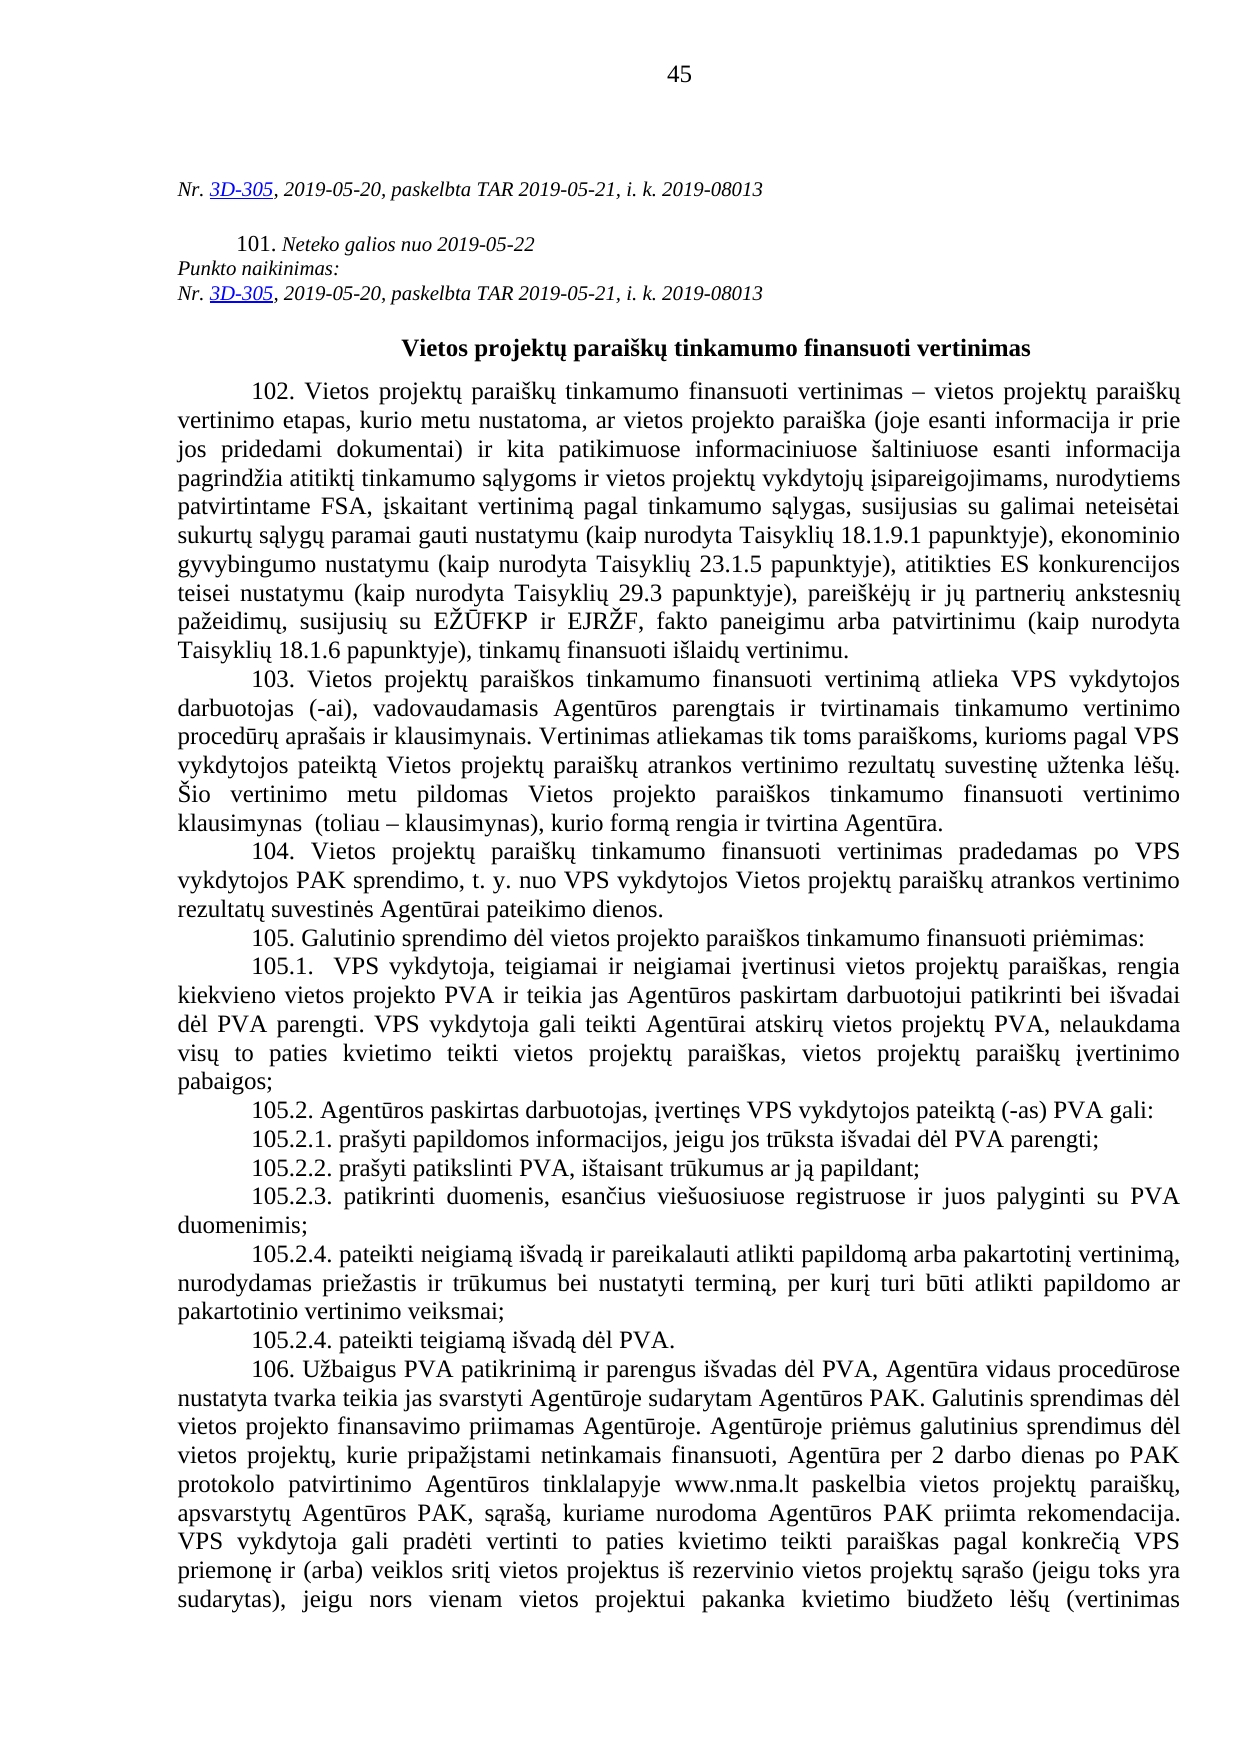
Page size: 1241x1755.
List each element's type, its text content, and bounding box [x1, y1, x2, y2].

text 106. Užbaigus PVA patikrinimą ir parengus išvadas dėl PVA, Agentūra vidaus procedūrose nustatyta tvarka teikia jas svarstyti Agentūroje sudarytam Agentūros PAK. Galutinis sprendimas dėl vietos projekto finansavimo priimamas Agentūroje. Agentūroje priėmus galutinius sprendimus dėl vietos projektų, kurie pripažįstami netinkamais finansuoti, Agentūra per 2 darbo dienas po PAK protokolo patvirtinimo Agentūros tinklalapyje www.nma.lt paskelbia vietos projektų paraiškų, apsvarstytų Agentūros PAK, sąrašą, kuriame nurodoma Agentūros PAK priimta rekomendacija. VPS vykdytoja gali pradėti vertinti to paties kvietimo teikti paraiškas pagal konkrečią VPS priemonę ir (arba) veiklos sritį vietos projektus iš rezervinio vietos projektų sąrašo (jeigu toks yra sudarytas), jeigu nors vienam vietos projektui pakanka kvietimo biudžeto lėšų (vertinimas [177, 1354, 1181, 1613]
text 105.2.2. prašyti patikslinti PVA, ištaisant trūkumus ar ją papildant; [177, 1153, 1181, 1181]
text 105.1. VPS vykdytoja, teigiamai ir neigiamai įvertinusi vietos projektų paraiškas, rengia kiekvieno vietos projekto PVA ir teikia jas Agentūros paskirtam darbuotojui patikrinti bei išvadai dėl PVA parengti. VPS vykdytoja gali teikti Agentūrai atskirų vietos projektų PVA, nelaukdama visų to paties kvietimo teikti vietos projektų paraiškas, vietos projektų paraiškų įvertinimo pabaigos; [177, 951, 1181, 1095]
text 105. Galutinio sprendimo dėl vietos projekto paraiškos tinkamumo finansuoti priėmimas: [177, 923, 1181, 951]
text Punkto naikinimas: [177, 256, 1181, 280]
text 102. Vietos projektų paraiškų tinkamumo finansuoti vertinimas – vietos projektų paraiškų vertinimo etapas, kurio metu nustatoma, ar vietos projekto paraiška (joje esanti informacija ir prie jos pridedami dokumentai) ir kita patikimuose informaciniuose šaltiniuose esanti informacija pagrindžia atitiktį tinkamumo sąlygoms ir vietos projektų vykdytojų įsipareigojimams, nurodytiems patvirtintame FSA, įskaitant vertinimą pagal tinkamumo sąlygas, susijusias su galimai neteisėtai sukurtų sąlygų paramai gauti nustatymu (kaip nurodyta Taisyklių 18.1.9.1 papunktyje), ekonominio gyvybingumo nustatymu (kaip nurodyta Taisyklių 23.1.5 papunktyje), atitikties ES konkurencijos teisei nustatymu (kaip nurodyta Taisyklių 29.3 papunktyje), pareiškėjų ir jų partnerių ankstesnių pažeidimų, susijusių su EŽŪFKP ir EJRŽF, fakto paneigimu arba patvirtinimu (kaip nurodyta Taisyklių 18.1.6 papunktyje), tinkamų finansuoti išlaidų vertinimu. [177, 376, 1181, 664]
text 105.2.3. patikrinti duomenis, esančius viešuosiuose registruose ir juos palyginti su PVA duomenimis; [177, 1181, 1181, 1239]
text Vietos projektų paraiškų tinkamumo finansuoti vertinimas [177, 333, 1181, 362]
text 105.2.4. pateikti teigiamą išvadą dėl PVA. [177, 1325, 1181, 1354]
text 105.2.4. pateikti neigiamą išvadą ir pareikalauti atlikti papildomą arba pakartotinį vertinimą, nurodydamas priežastis ir trūkumus bei nustatyti terminą, per kurį turi būti atlikti papildomo ar pakartotinio vertinimo veiksmai; [177, 1239, 1181, 1325]
text 104. Vietos projektų paraiškų tinkamumo finansuoti vertinimas pradedamas po VPS vykdytojos PAK sprendimo, t. y. nuo VPS vykdytojos Vietos projektų paraiškų atrankos vertinimo rezultatų suvestinės Agentūrai pateikimo dienos. [177, 836, 1181, 923]
text 101. Neteko galios nuo 2019-05-22 [177, 230, 1181, 256]
text Nr. 3D-305, 2019-05-20, paskelbta TAR 2019-05-21, i. k. 2019-08013 [177, 177, 1181, 201]
text 105.2.1. prašyti papildomos informacijos, jeigu jos trūksta išvadai dėl PVA parengti; [177, 1124, 1181, 1153]
text Nr. 3D-305, 2019-05-20, paskelbta TAR 2019-05-21, i. k. 2019-08013 [177, 280, 1181, 304]
text 103. Vietos projektų paraiškos tinkamumo finansuoti vertinimą atlieka VPS vykdytojos darbuotojas (-ai), vadovaudamasis Agentūros parengtais ir tvirtinamais tinkamumo vertinimo procedūrų aprašais ir klausimynais. Vertinimas atliekamas tik toms paraiškoms, kurioms pagal VPS vykdytojos pateiktą Vietos projektų paraiškų atrankos vertinimo rezultatų suvestinę užtenka lėšų. Šio vertinimo metu pildomas Vietos projekto paraiškos tinkamumo finansuoti vertinimo klausimynas (toliau – klausimynas), kurio formą rengia ir tvirtina Agentūra. [177, 664, 1181, 836]
text 105.2. Agentūros paskirtas darbuotojas, įvertinęs VPS vykdytojos pateiktą (-as) PVA gali: [177, 1095, 1181, 1124]
